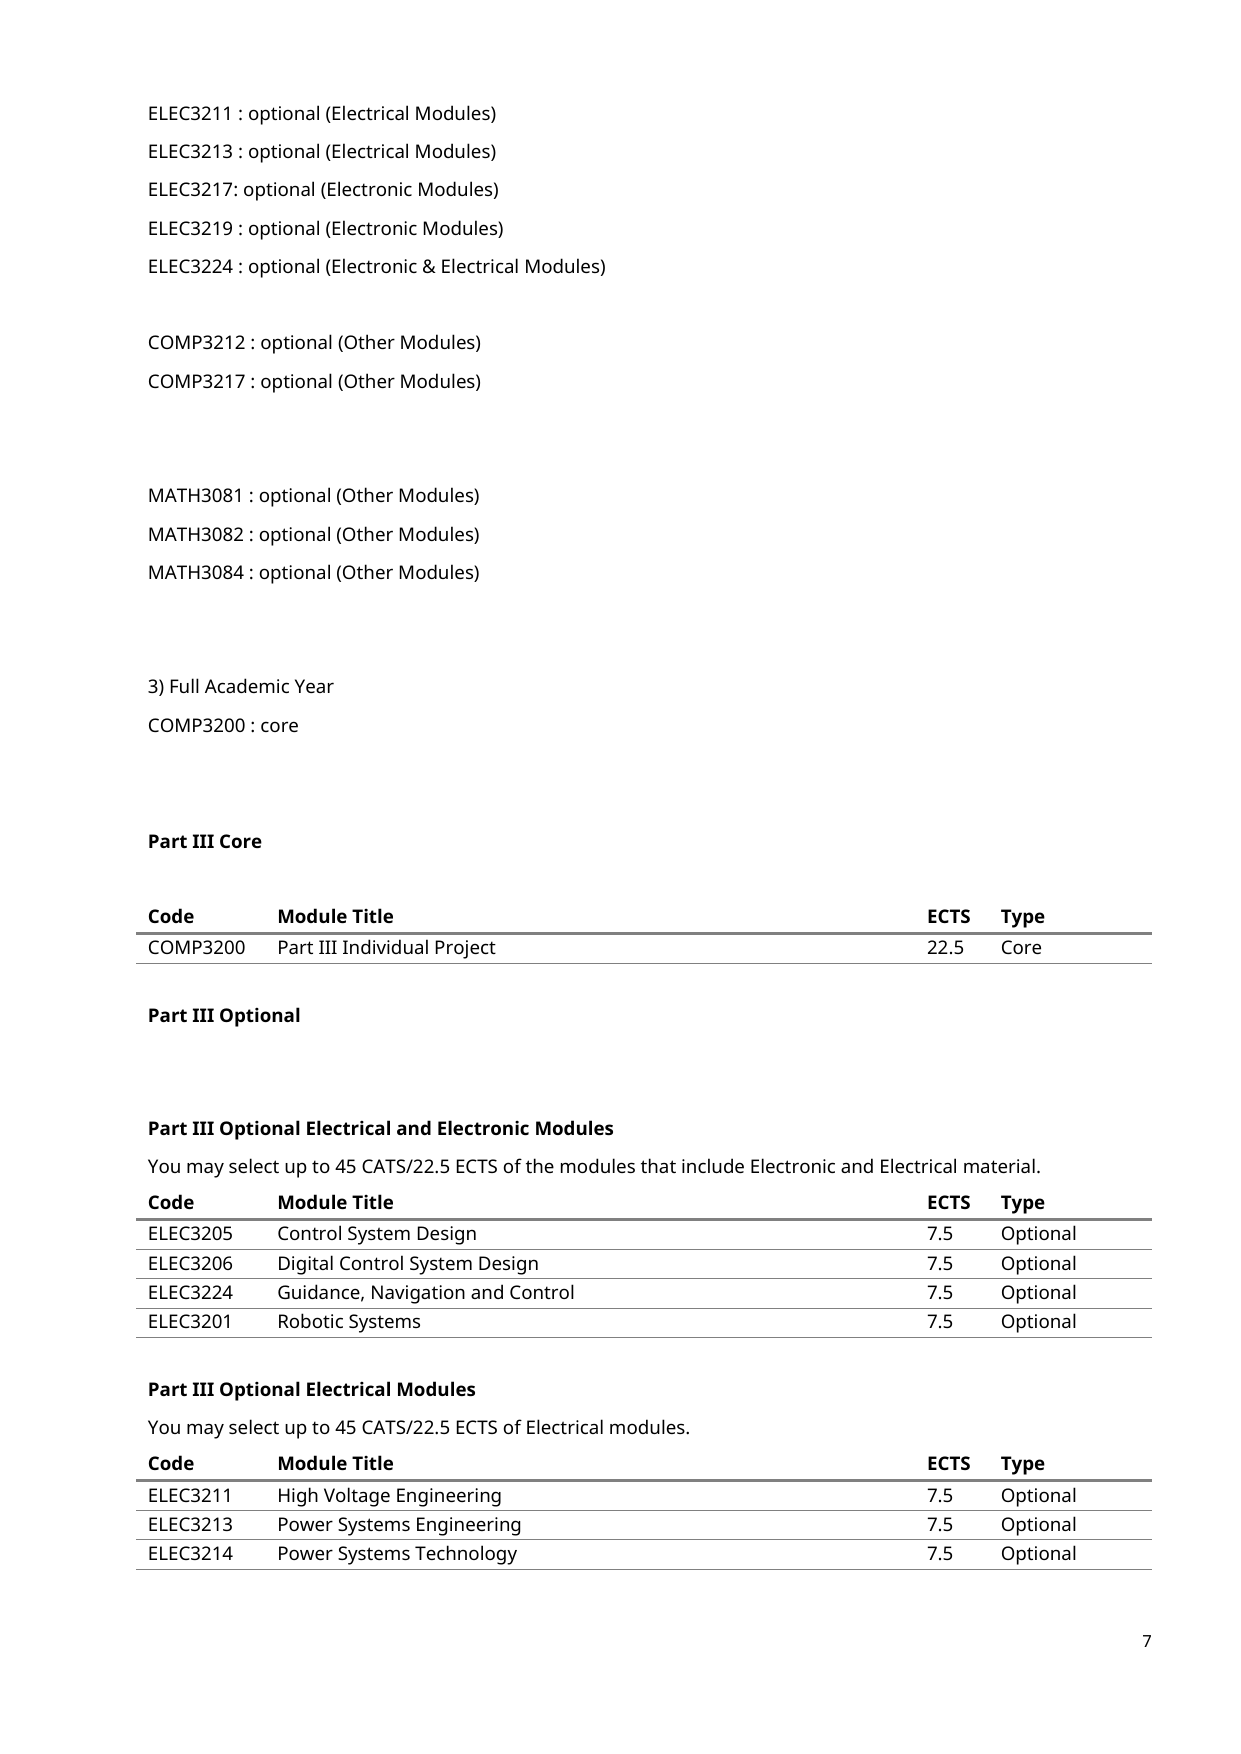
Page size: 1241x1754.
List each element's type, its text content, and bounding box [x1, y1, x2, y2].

table_cell Part III Optional Electrical Modules You may select up to 45 CATS/22.5 ECTS of Electrical modules. [136, 1338, 1152, 1451]
table_cell Part III Individual Project [266, 935, 916, 963]
table_cell Module Title [266, 1451, 916, 1479]
table_cell Core [989, 935, 1152, 963]
table_cell Power Systems Engineering [266, 1511, 916, 1539]
table_cell Control System Design [266, 1221, 916, 1249]
table_cell 7.5 [916, 1540, 989, 1569]
table_cell Type [989, 1451, 1152, 1479]
table_cell ECTS [916, 1189, 989, 1218]
table_cell ELEC3211 : optional (Electrical Modules) ELEC3213 : optional (Electrical Modules) ELEC3217: optional (Electronic Modules) ELEC3219 : optional (Electronic Modules) ELEC3224 : optional (Electronic & Electrical Modules) COMP3212 : optional (Other Modules) COMP3217 : optional (Other Modules) MATH3081 : optional (Other Modules) MATH3082 : optional (Other Modules) MATH3084 : optional (Other Modules) 3) Full Academic Year COMP3200 : core [136, 99, 1152, 791]
table_cell High Voltage Engineering [266, 1482, 916, 1510]
table_cell 7.5 [916, 1250, 989, 1278]
table_cell 7.5 [916, 1482, 989, 1510]
table_cell 7.5 [916, 1511, 989, 1539]
table_cell Code [136, 1451, 266, 1479]
table_cell Code [136, 903, 266, 932]
table_cell Part III Optional [136, 964, 1152, 1077]
table_cell Optional [989, 1482, 1152, 1510]
table_cell ELEC3211 [136, 1482, 266, 1510]
table_cell Code [136, 1189, 266, 1218]
table_cell ELEC3201 [136, 1309, 266, 1337]
table_cell ELEC3214 [136, 1540, 266, 1569]
table_cell 7.5 [916, 1221, 989, 1249]
table_cell 7.5 [916, 1279, 989, 1307]
table_cell Digital Control System Design [266, 1250, 916, 1278]
table_cell Optional [989, 1511, 1152, 1539]
table_cell Optional [989, 1279, 1152, 1307]
table_cell ELEC3224 [136, 1279, 266, 1307]
table_cell Guidance, Navigation and Control [266, 1279, 916, 1307]
table_cell COMP3200 [136, 935, 266, 963]
table_cell Module Title [266, 903, 916, 932]
table_cell ELEC3205 [136, 1221, 266, 1249]
table_cell Type [989, 903, 1152, 932]
table_cell Optional [989, 1309, 1152, 1337]
table_cell Power Systems Technology [266, 1540, 916, 1569]
table_cell [136, 1570, 1152, 1606]
table_cell Part III Optional Electrical and Electronic Modules You may select up to 45 CATS/22.5 ECTS of the modules that include Electronic and Electrical material. [136, 1077, 1152, 1189]
table_cell ECTS [916, 1451, 989, 1479]
table_cell Optional [989, 1250, 1152, 1278]
table_cell Optional [989, 1540, 1152, 1569]
table_cell ECTS [916, 903, 989, 932]
table_cell Part III Core [136, 791, 1152, 903]
table_cell Robotic Systems [266, 1309, 916, 1337]
table_cell Type [989, 1189, 1152, 1218]
table_cell 7.5 [916, 1309, 989, 1337]
table_cell ELEC3206 [136, 1250, 266, 1278]
table_cell Module Title [266, 1189, 916, 1218]
table_cell ELEC3213 [136, 1511, 266, 1539]
table_cell Optional [989, 1221, 1152, 1249]
table_cell 22.5 [916, 935, 989, 963]
